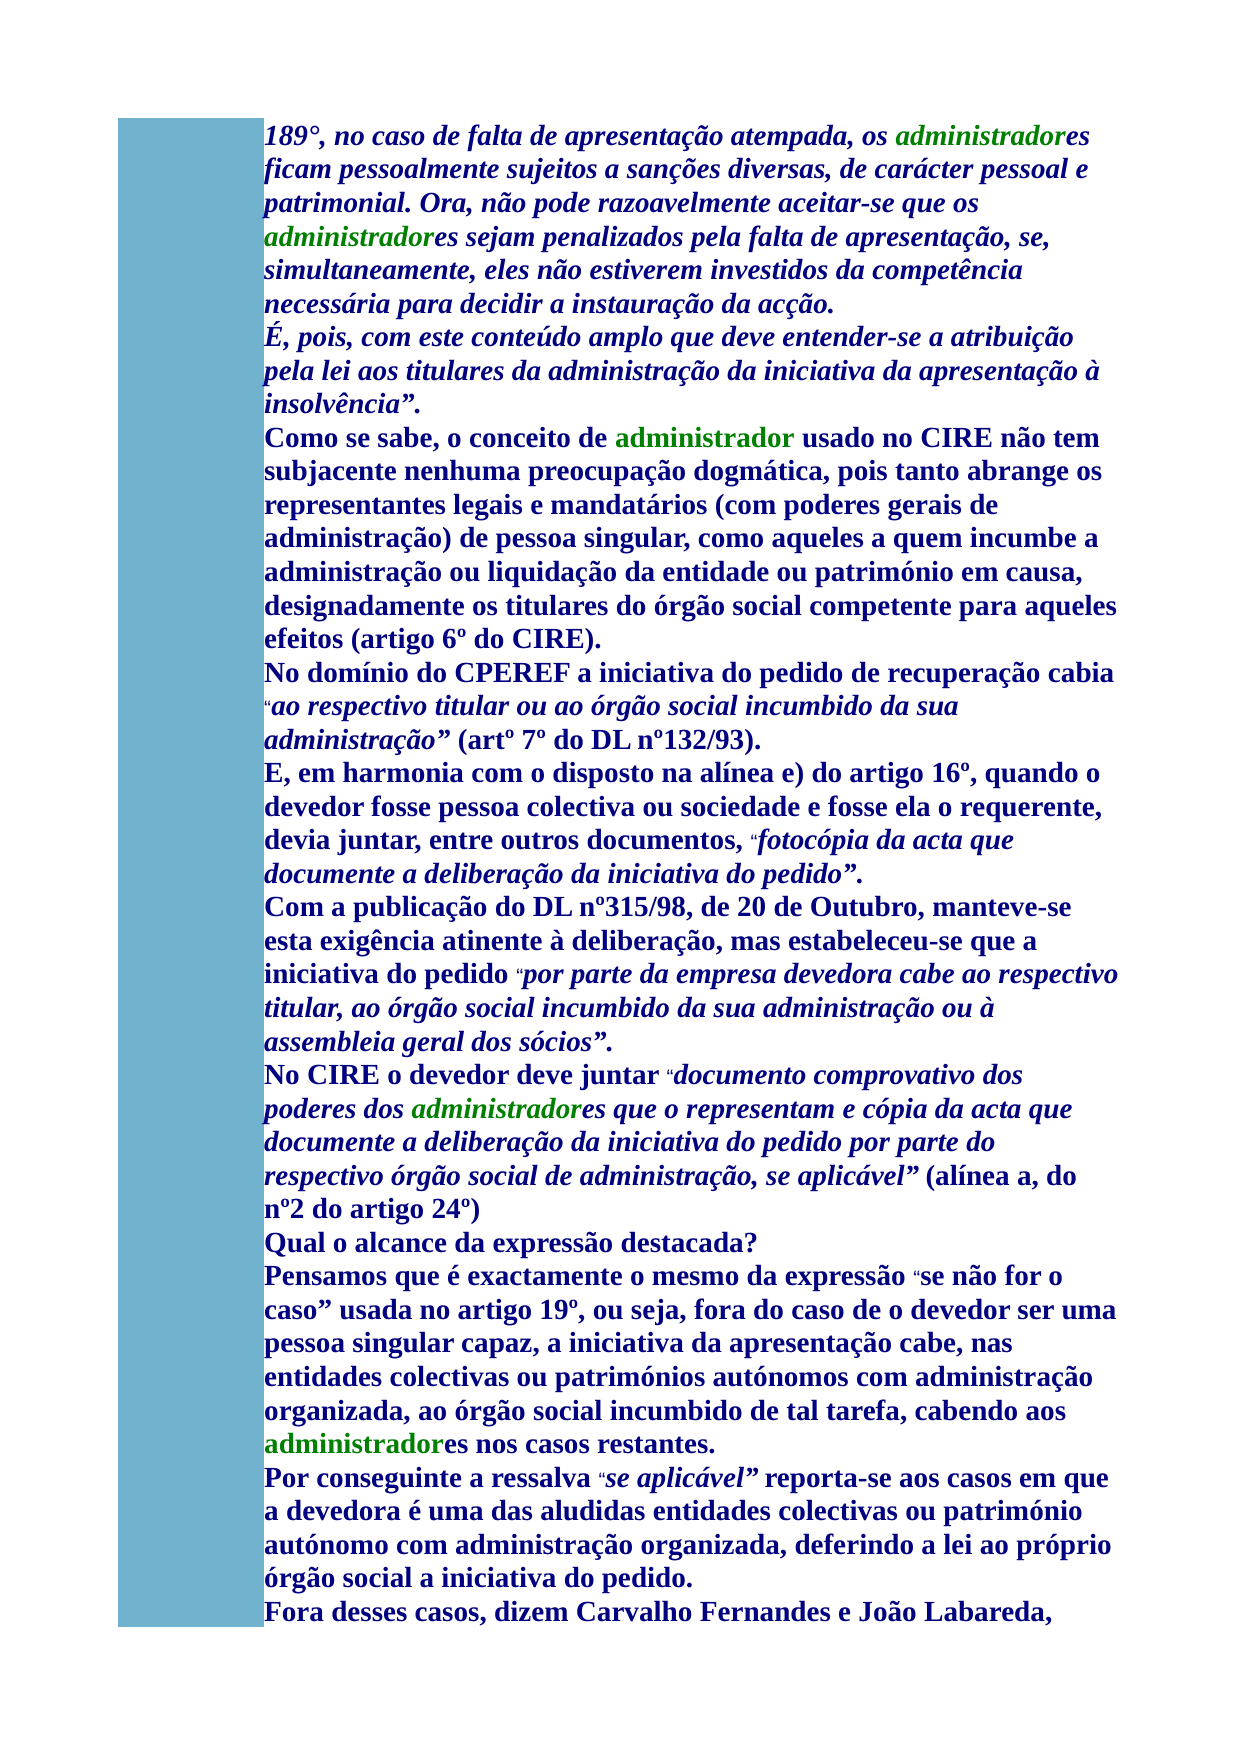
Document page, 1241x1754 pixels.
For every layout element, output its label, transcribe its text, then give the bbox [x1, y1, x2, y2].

table_header 189°, no caso de falta de apresentação atempada, os administradores ficam pessoalmente sujeitos a sanções diversas, de carácter pessoal e patrimonial. Ora, não pode razoavelmente aceitar-se que os administradores sejam penalizados pela falta de apresentação, se, simultaneamente, eles não estiverem investidos da competência necessária para decidir a instauração da acção. É, pois, com este conteúdo amplo que deve entender-se a atribuição pela lei aos titulares da administração da iniciativa da apresentação à insolvência”. Como se sabe, o conceito de administrador usado no CIRE não tem subjacente nenhuma preocupação dogmática, pois tanto abrange os representantes legais e mandatários (com poderes gerais de administração) de pessoa singular, como aqueles a quem incumbe a administração ou liquidação da entidade ou património em causa, designadamente os titulares do órgão social competente para aqueles efeitos (artigo 6º do CIRE). No domínio do CPEREF a iniciativa do pedido de recuperação cabia “ao respectivo titular ou ao órgão social incumbido da sua administração” (artº 7º do DL nº132/93). E, em harmonia com o disposto na alínea e) do artigo 16º, quando o devedor fosse pessoa colectiva ou sociedade e fosse ela o requerente, devia juntar, entre outros documentos, “fotocópia da acta que documente a deliberação da iniciativa do pedido”. Com a publicação do DL nº315/98, de 20 de Outubro, manteve-se esta exigência atinente à deliberação, mas estabeleceu-se que a iniciativa do pedido “por parte da empresa devedora cabe ao respectivo titular, ao órgão social incumbido da sua administração ou à assembleia geral dos sócios”. No CIRE o devedor deve juntar “documento comprovativo dos poderes dos administradores que o representam e cópia da acta que documente a deliberação da iniciativa do pedido por parte do respectivo órgão social de administração, se aplicável” (alínea a, do nº2 do artigo 24º) Qual o alcance da expressão destacada? Pensamos que é exactamente o mesmo da expressão “se não for o caso” usada no artigo 19º, ou seja, fora do caso de o devedor ser uma pessoa singular capaz, a iniciativa da apresentação cabe, nas entidades colectivas ou patrimónios autónomos com administração organizada, ao órgão social incumbido de tal tarefa, cabendo aos administradores nos casos restantes. Por conseguinte a ressalva “se aplicável” reporta-se aos casos em que a devedora é uma das aludidas entidades colectivas ou património autónomo com administração organizada, deferindo a lei ao próprio órgão social a iniciativa do pedido. Fora desses casos, dizem Carvalho Fernandes e João Labareda, [264, 118, 1122, 1627]
table_header [118, 118, 264, 1627]
